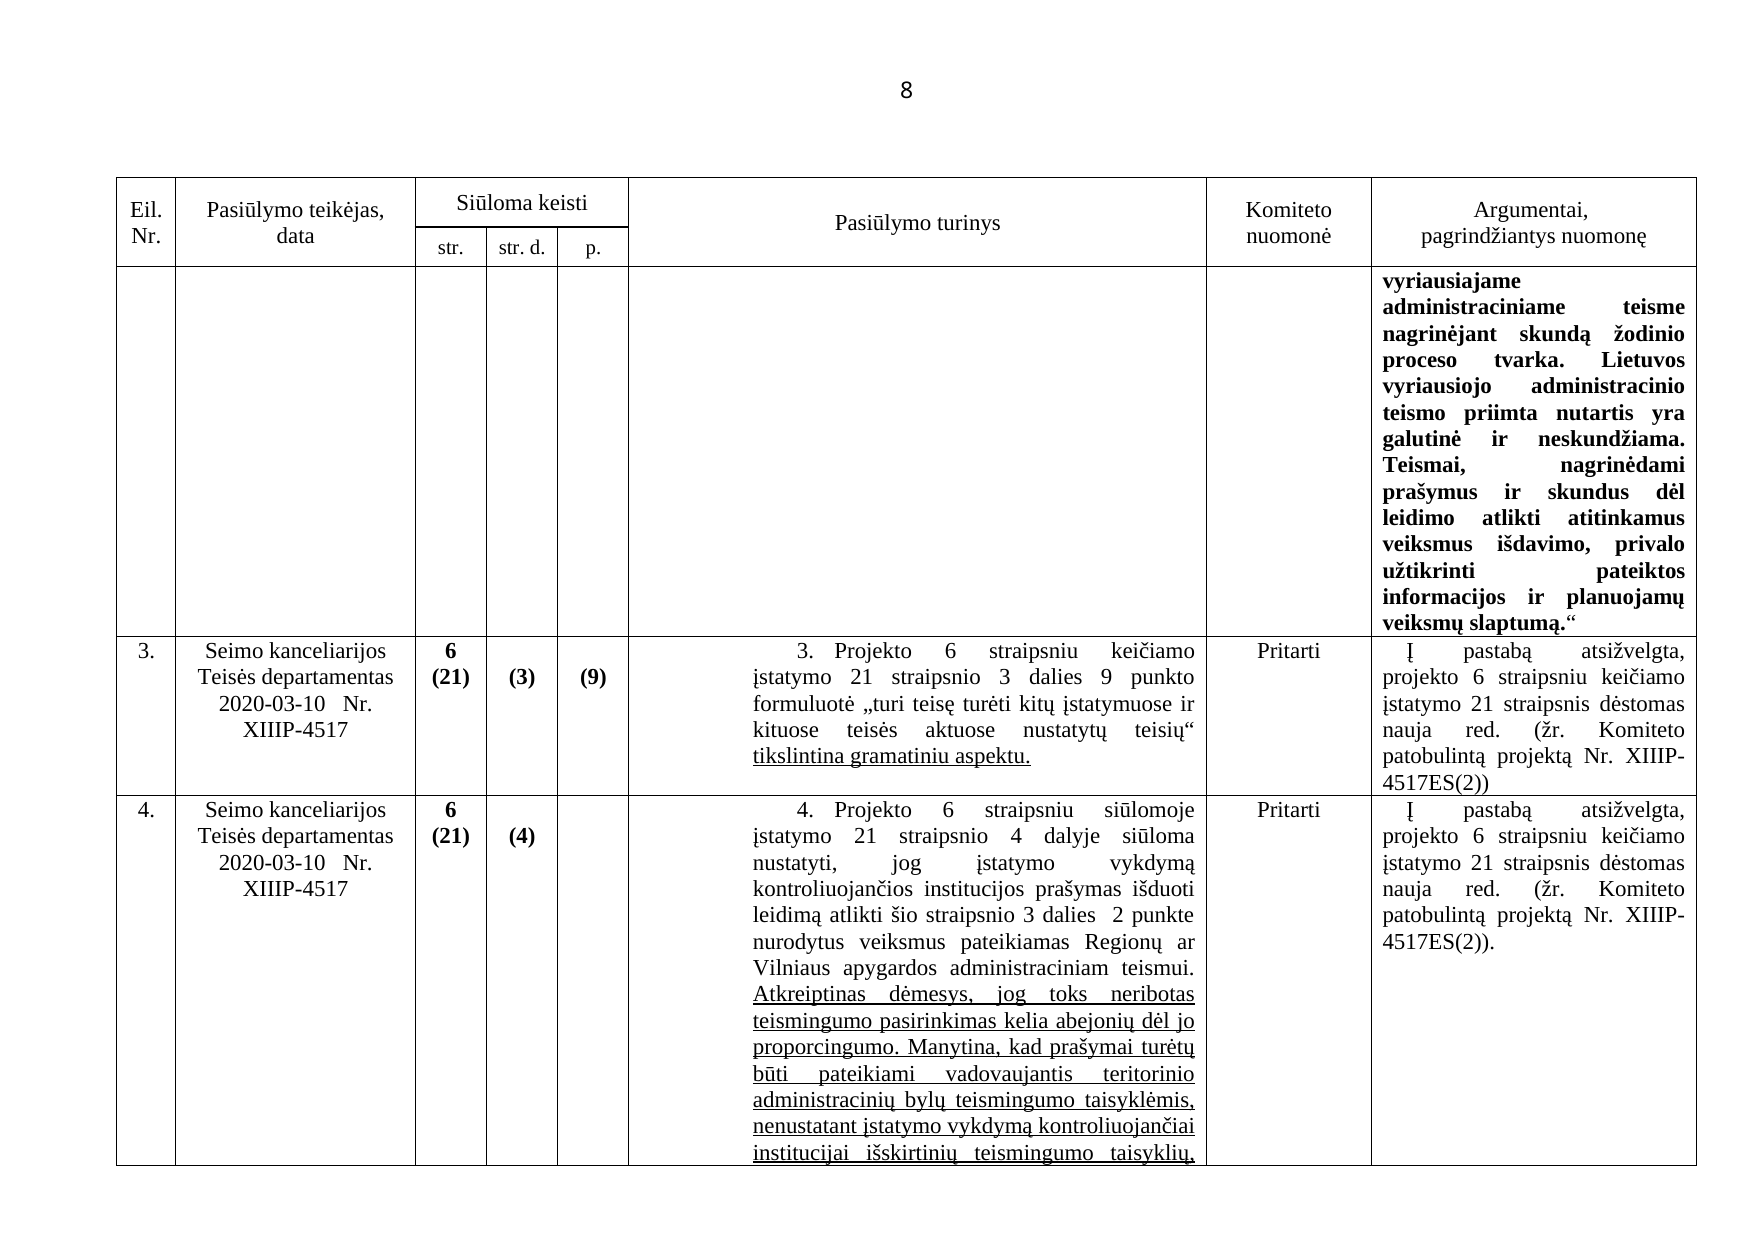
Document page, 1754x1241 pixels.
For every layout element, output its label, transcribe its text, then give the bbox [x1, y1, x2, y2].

table_cell [176, 267, 415, 636]
table_cell [117, 267, 175, 636]
table_cell [487, 267, 557, 636]
table_cell [1207, 267, 1371, 636]
table_header Komiteto nuomonė [1207, 178, 1371, 266]
table_cell [558, 267, 628, 636]
table_cell vyriausiajame administraciniame teisme nagrinėjant skundą žodinio proceso tvarka. Lietuvos vyriausiojo administracinio teismo priimta nutartis yra galutinė ir neskundžiama. Teismai, nagrinėdami prašymus ir skundus dėl leidimo atlikti atitinkamus veiksmus išdavimo, privalo užtikrinti pateiktos informacijos ir planuojamų veiksmų slaptumą.“ [1372, 267, 1696, 636]
table_header Pasiūlymo teikėjas, data [176, 178, 415, 266]
table_header Siūloma keisti [416, 178, 628, 226]
table_header Argumentai, pagrindžiantys nuomonę [1372, 178, 1696, 266]
table_cell (3) [487, 637, 557, 795]
table_cell Pritarti [1207, 637, 1371, 795]
table_cell str. [416, 228, 486, 266]
table_cell 4. [117, 796, 175, 1165]
table_cell Seimo kanceliarijos Teisės departamentas 2020-03-10 Nr. XIIIP-4517 [176, 637, 415, 795]
table_cell (4) [487, 796, 557, 1165]
table_cell [558, 796, 628, 1165]
table_cell Į pastabą atsižvelgta, projekto 6 straipsniu keičiamo įstatymo 21 straipsnis dėstomas nauja red. (žr. Komiteto patobulintą projektą Nr. XIIIP-4517ES(2)) [1372, 637, 1696, 795]
table_cell Į pastabą atsižvelgta, projekto 6 straipsniu keičiamo įstatymo 21 straipsnis dėstomas nauja red. (žr. Komiteto patobulintą projektą Nr. XIIIP-4517ES(2)). [1372, 796, 1696, 1165]
table_cell Projekto 6 straipsniu siūlomoje įstatymo 21 straipsnio 4 dalyje siūloma nustatyti, jog įstatymo vykdymą kontroliuojančios institucijos prašymas išduoti leidimą atlikti šio straipsnio 3 dalies 2 punkte nurodytus veiksmus pateikiamas Regionų ar Vilniaus apygardos administraciniam teismui. Atkreiptinas dėmesys, jog toks neribotas teismingumo pasirinkimas kelia abejonių dėl jo proporcingumo. Manytina, kad prašymai turėtų būti pateikiami vadovaujantis teritorinio administracinių bylų teismingumo taisyklėmis, nenustatant įstatymo vykdymą kontroliuojančiai institucijai išskirtinių teismingumo taisyklių, [629, 796, 1206, 1165]
table_cell [416, 267, 486, 636]
table_cell [629, 267, 1206, 636]
table_cell 6 (21) [416, 637, 486, 795]
table_cell 6 (21) [416, 796, 486, 1165]
table_header Pasiūlymo turinys [629, 178, 1206, 266]
table_cell str. d. [487, 228, 557, 266]
table_cell (9) [558, 637, 628, 795]
table_header Eil. Nr. [117, 178, 175, 266]
table_cell p. [558, 228, 628, 266]
table_cell Seimo kanceliarijos Teisės departamentas 2020-03-10 Nr. XIIIP-4517 [176, 796, 415, 1165]
table_cell Pritarti [1207, 796, 1371, 1165]
table_cell Projekto 6 straipsniu keičiamo įstatymo 21 straipsnio 3 dalies 9 punkto formuluotė „turi teisę turėti kitų įstatymuose ir kituose teisės aktuose nustatytų teisių“ tikslintina gramatiniu aspektu. [629, 637, 1206, 795]
table_cell 3. [117, 637, 175, 795]
